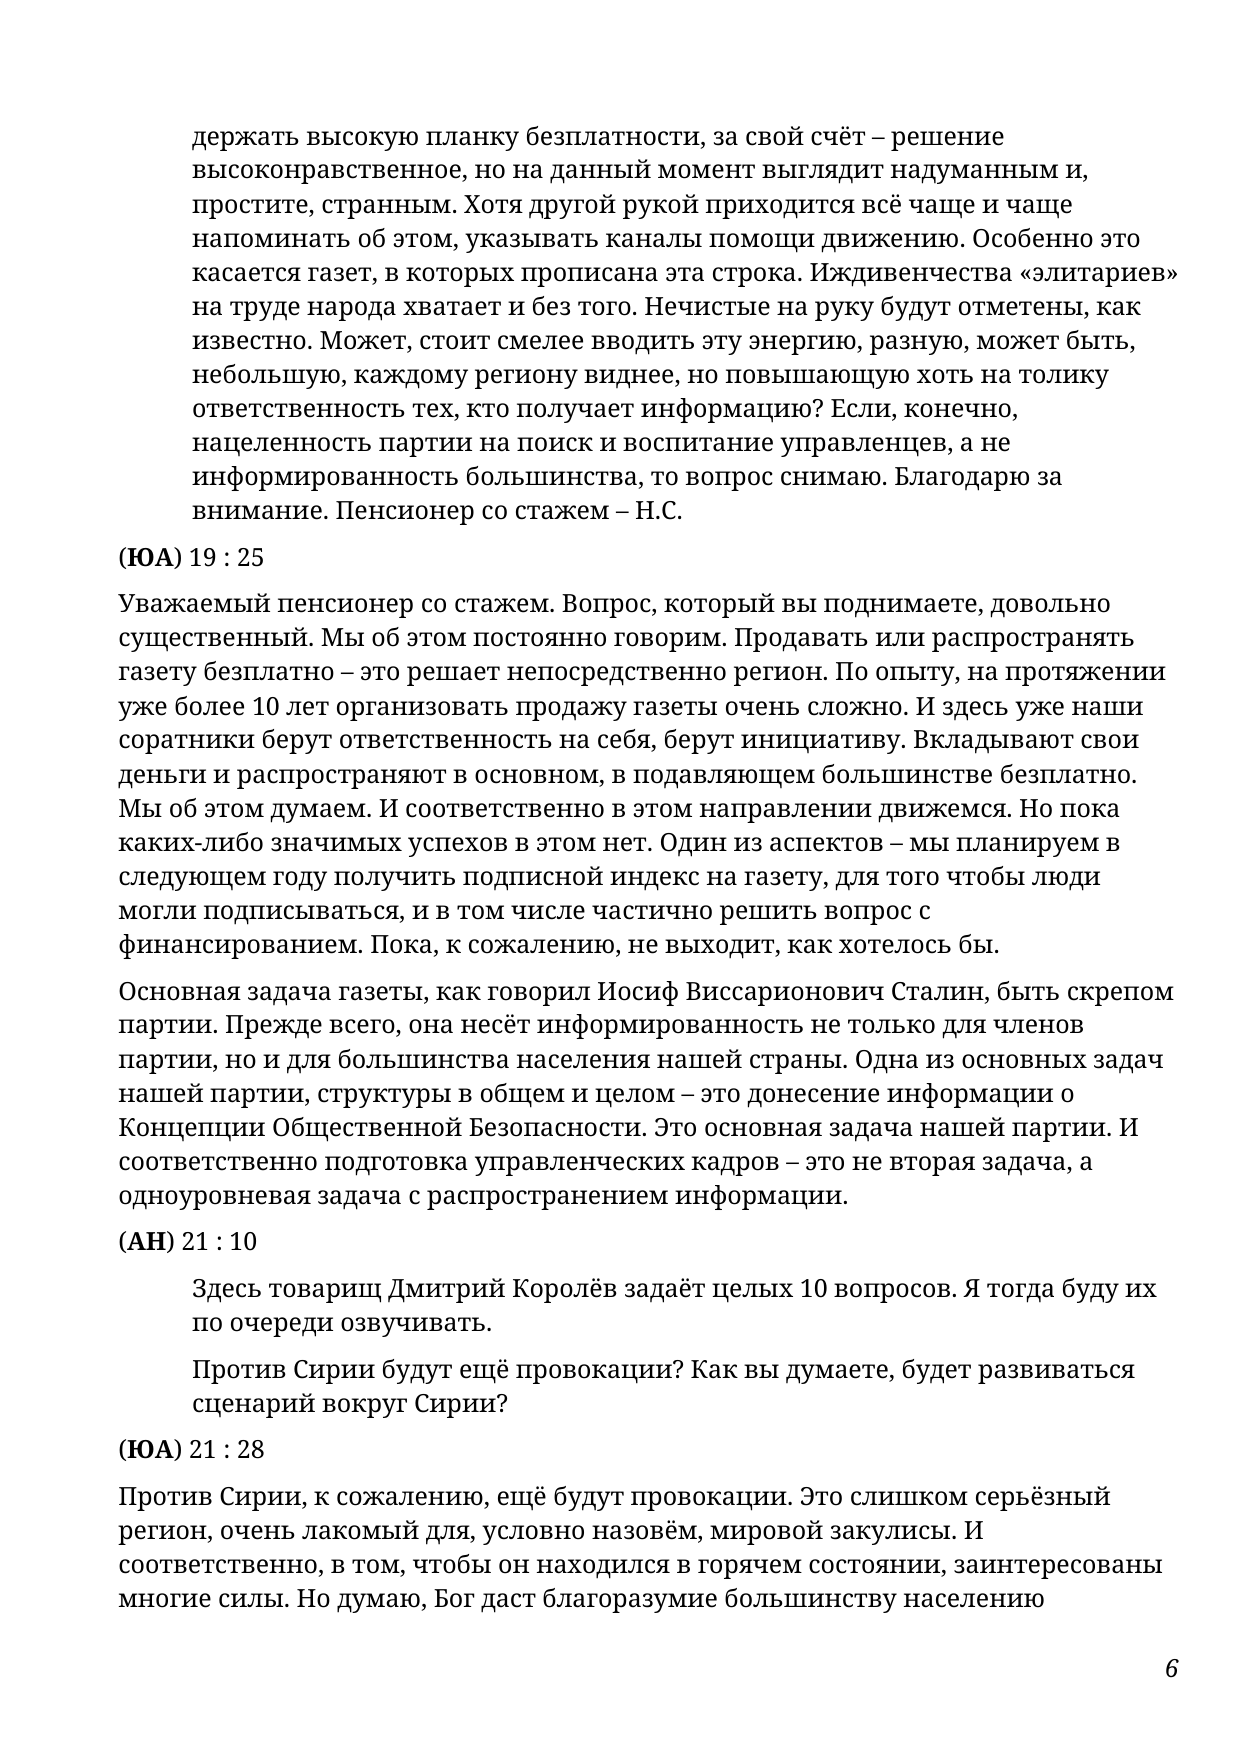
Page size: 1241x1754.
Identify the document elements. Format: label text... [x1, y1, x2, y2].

text (ЮА) 19 : 25 [118, 539, 1181, 573]
text Уважаемый пенсионер со стажем. Вопрос, который вы поднимаете, довольно существенный. Мы об этом постоянно говорим. Продавать или распространять газету безплатно – это решает непосредственно регион. По опыту, на протяжении уже более 10 лет организовать продажу газеты очень сложно. И здесь уже наши соратники берут ответственность на себя, берут инициативу. Вкладывают свои деньги и распространяют в основном, в подавляющем большинстве безплатно. Мы об этом думаем. И соответственно в этом направлении движемся. Но пока каких-либо значимых успехов в этом нет. Один из аспектов – мы планируем в следующем году получить подписной индекс на газету, для того чтобы люди могли подписываться, и в том числе частично решить вопрос с финансированием. Пока, к сожалению, не выходит, как хотелось бы. [118, 586, 1181, 961]
text Против Сирии будут ещё провокации? Как вы думаете, будет развиваться сценарий вокруг Сирии? [192, 1351, 1181, 1419]
text Основная задача газеты, как говорил Иосиф Виссарионович Сталин, быть скрепом партии. Прежде всего, она несёт информированность не только для членов партии, но и для большинства населения нашей страны. Одна из основных задач нашей партии, структуры в общем и целом – это донесение информации о Концепции Общественной Безопасности. Это основная задача нашей партии. И соответственно подготовка управленческих кадров – это не вторая задача, а одноуровневая задача с распространением информации. [118, 973, 1181, 1212]
text (АН) 21 : 10 [118, 1224, 1181, 1258]
text держать высокую планку безплатности, за свой счёт – решение высоконравственное, но на данный момент выглядит надуманным и, простите, странным. Хотя другой рукой приходится всё чаще и чаще напоминать об этом, указывать каналы помощи движению. Особенно это касается газет, в которых прописана эта строка. Иждивенчества «элитариев» на труде народа хватает и без того. Нечистые на руку будут отметены, как известно. Может, стоит смелее вводить эту энергию, разную, может быть, небольшую, каждому региону виднее, но повышающую хоть на толику ответственность тех, кто получает информацию? Если, конечно, нацеленность партии на поиск и воспитание управленцев, а не информированность большинства, то вопрос снимаю. Благодарю за внимание. Пенсионер со стажем – Н.С. [192, 118, 1181, 527]
text Против Сирии, к сожалению, ещё будут провокации. Это слишком серьёзный регион, очень лакомый для, условно назовём, мировой закулисы. И соответственно, в том, чтобы он находился в горячем состоянии, заинтересованы многие силы. Но думаю, Бог даст благоразумие большинству населению [118, 1478, 1181, 1615]
text (ЮА) 21 : 28 [118, 1432, 1181, 1466]
text Здесь товарищ Дмитрий Королёв задаёт целых 10 вопросов. Я тогда буду их по очереди озвучивать. [192, 1271, 1181, 1339]
